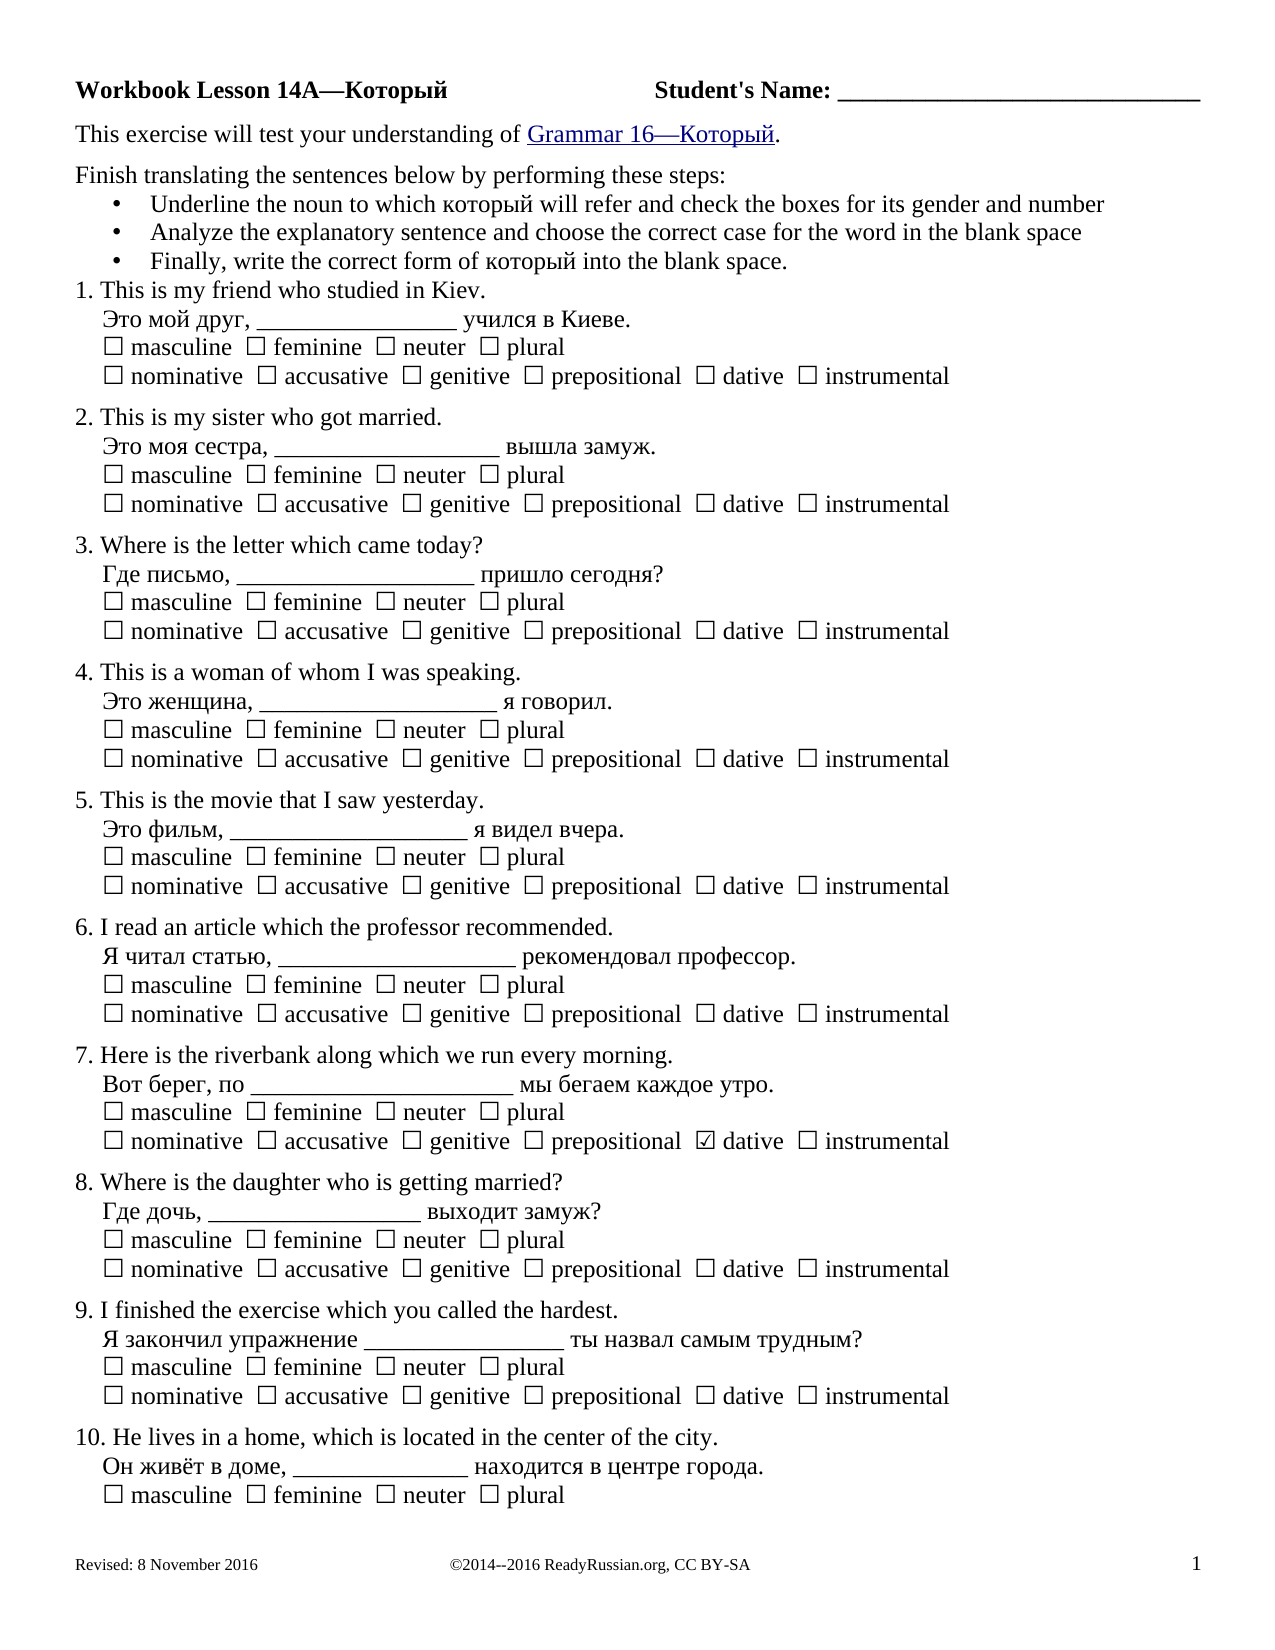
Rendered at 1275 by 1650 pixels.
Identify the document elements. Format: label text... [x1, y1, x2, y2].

text 6. I read an article which the professor recommended. Я читал статью, ___________________ рекомендовал профессор. ☐ masculine ☐ feminine ☐ neuter ☐ plural ☐ nominative ☐ accusative ☐ genitive ☐ prepositional ☐ dative ☐ instrumental [75, 912, 1200, 1027]
text 8. Where is the daughter who is getting married? Где дочь, _________________ выходит замуж? ☐ masculine ☐ feminine ☐ neuter ☐ plural ☐ nominative ☐ accusative ☐ genitive ☐ prepositional ☐ dative ☐ instrumental [75, 1167, 1200, 1282]
text 4. This is a woman of whom I was speaking. Это женщина, ___________________ я говорил. ☐ masculine ☐ feminine ☐ neuter ☐ plural ☐ nominative ☐ accusative ☐ genitive ☐ prepositional ☐ dative ☐ instrumental [75, 657, 1200, 772]
list Finally, write the correct form of который into the blank space. [112, 246, 1200, 275]
table_header Workbook Lesson 14A—Который [75, 75, 637, 104]
text 10. He lives in a home, which is located in the center of the city. Он живёт в доме, ______________ находится в центре города. ☐ masculine ☐ feminine ☐ neuter ☐ plural [75, 1422, 1200, 1509]
text 7. Here is the riverbank along which we run every morning. Вот берег, по _____________________ мы бегаем каждое утро. ☐ masculine ☐ feminine ☐ neuter ☐ plural ☐ nominative ☐ accusative ☐ genitive ☐ prepositional ☑ dative ☐ instrumental [75, 1040, 1200, 1155]
text 5. This is the movie that I saw yesterday. Это фильм, ___________________ я видел вчера. ☐ masculine ☐ feminine ☐ neuter ☐ plural ☐ nominative ☐ accusative ☐ genitive ☐ prepositional ☐ dative ☐ instrumental [75, 785, 1200, 900]
text Finish translating the sentences below by performing these steps: [75, 160, 1200, 189]
text 3. Where is the letter which came today? Где письмо, ___________________ пришло сегодня? ☐ masculine ☐ feminine ☐ neuter ☐ plural ☐ nominative ☐ accusative ☐ genitive ☐ prepositional ☐ dative ☐ instrumental [75, 530, 1200, 645]
list Underline the noun to which который will refer and check the boxes for its gender and number [112, 189, 1200, 217]
text 9. I finished the exercise which you called the hardest. Я закончил упражнение ________________ ты назвал самым трудным? ☐ masculine ☐ feminine ☐ neuter ☐ plural ☐ nominative ☐ accusative ☐ genitive ☐ prepositional ☐ dative ☐ instrumental [75, 1295, 1200, 1410]
table_header Student's Name: _____________________________ [638, 75, 1200, 104]
text 2. This is my sister who got married. Это моя сестра, __________________ вышла замуж. ☐ masculine ☐ feminine ☐ neuter ☐ plural ☐ nominative ☐ accusative ☐ genitive ☐ prepositional ☐ dative ☐ instrumental [75, 402, 1200, 517]
text 1. This is my friend who studied in Kiev. Это мой друг, ________________ учился в Киеве. ☐ masculine ☐ feminine ☐ neuter ☐ plural ☐ nominative ☐ accusative ☐ genitive ☐ prepositional ☐ dative ☐ instrumental [75, 275, 1200, 390]
text This exercise will test your understanding of Grammar 16—Который. [75, 119, 1200, 147]
list Analyze the explanatory sentence and choose the correct case for the word in the blank space [112, 217, 1200, 246]
